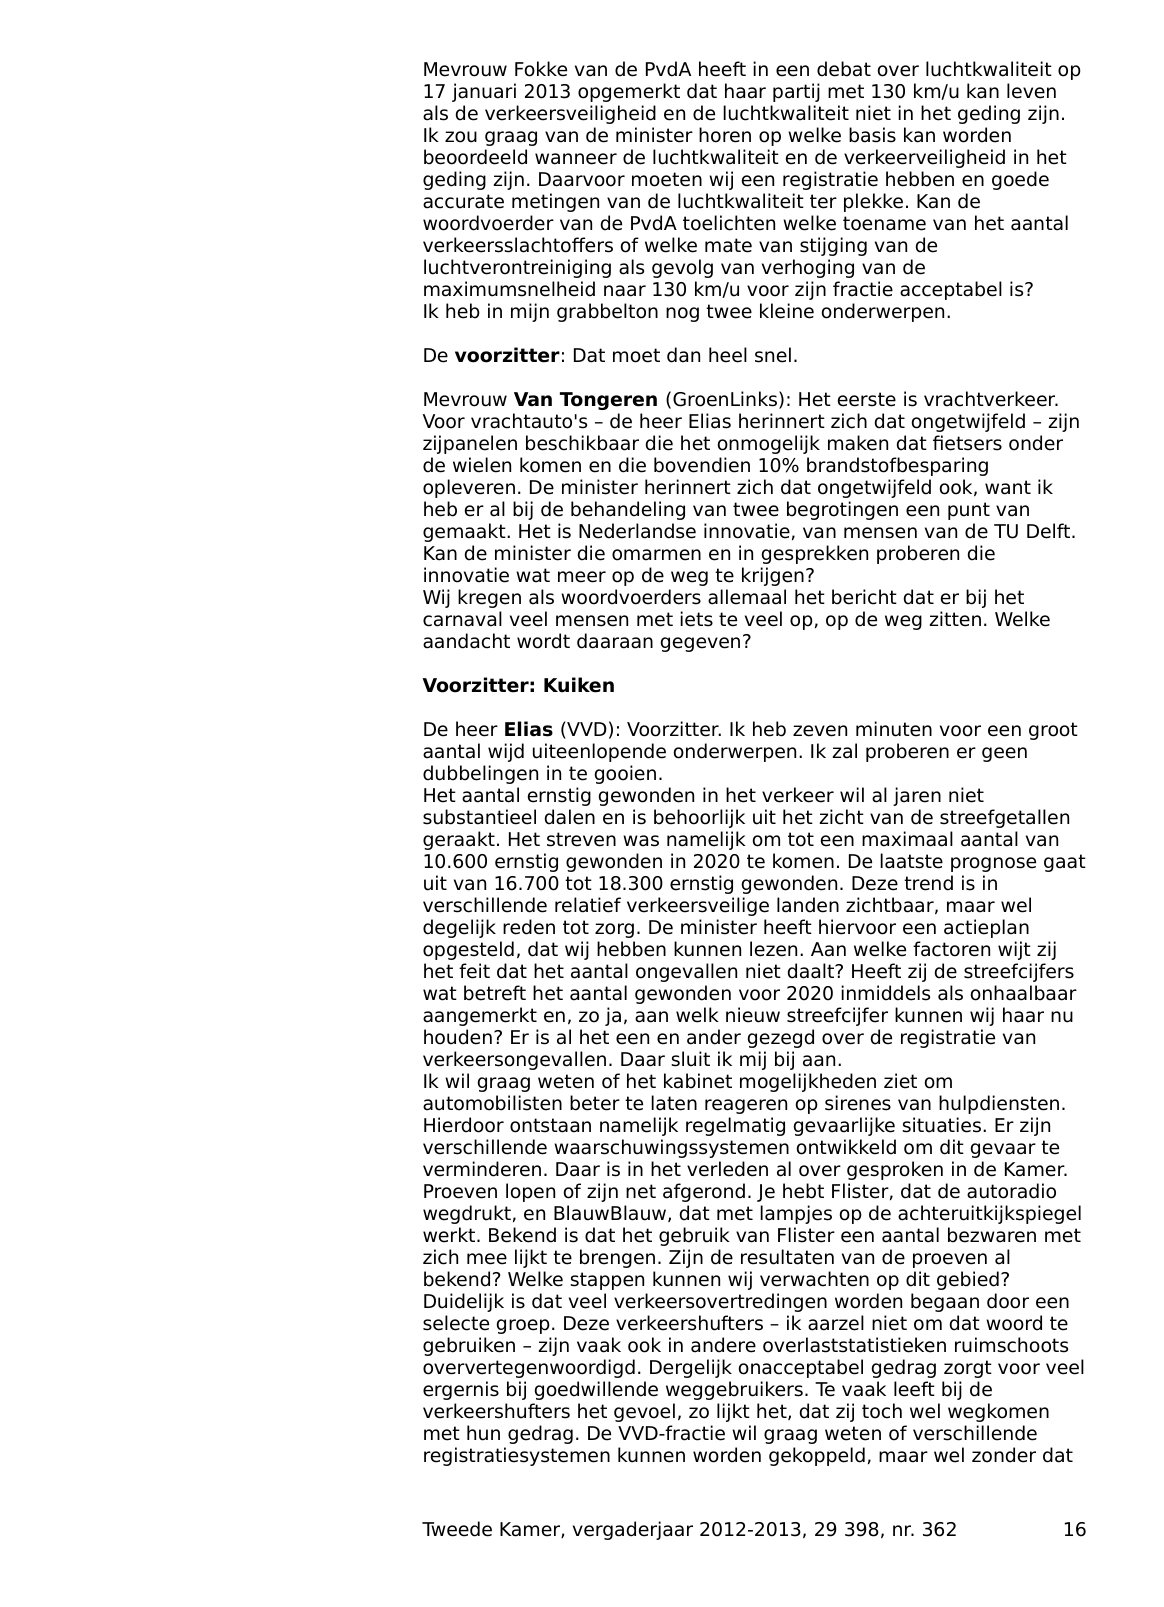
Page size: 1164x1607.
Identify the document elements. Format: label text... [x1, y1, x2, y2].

text Duidelijk is dat veel verkeersovertredingen worden begaan door een selecte groep. Deze verkeershufters – ik aarzel niet om dat woord te gebruiken – zijn vaak ook in andere overlaststatistieken ruimschoots oververtegenwoordigd. Dergelijk onacceptabel gedrag zorgt voor veel ergernis bij goedwillende weggebruikers. Te vaak leeft bij de verkeershufters het gevoel, zo lijkt het, dat zij toch wel wegkomen met hun gedrag. De VVD-fractie wil graag weten of verschillende registratiesystemen kunnen worden gekoppeld, maar wel zonder dat [422, 1291, 1087, 1467]
text De heer Elias (VVD): Voorzitter. Ik heb zeven minuten voor een groot aantal wijd uiteenlopende onderwerpen. Ik zal proberen er geen dubbelingen in te gooien. [422, 719, 1087, 785]
text Ik heb in mijn grabbelton nog twee kleine onderwerpen. [422, 301, 1087, 323]
subtitle Voorzitter: Kuiken [422, 675, 1087, 697]
text Mevrouw Fokke van de PvdA heeft in een debat over luchtkwaliteit op 17 januari 2013 opgemerkt dat haar partij met 130 km/u kan leven als de verkeersveiligheid en de luchtkwaliteit niet in het geding zijn. Ik zou graag van de minister horen op welke basis kan worden beoordeeld wanneer de luchtkwaliteit en de verkeerveiligheid in het geding zijn. Daarvoor moeten wij een registratie hebben en goede accurate metingen van de luchtkwaliteit ter plekke. Kan de woordvoerder van de PvdA toelichten welke toename van het aantal verkeersslachtoffers of welke mate van stijging van de luchtverontreiniging als gevolg van verhoging van de maximumsnelheid naar 130 km/u voor zijn fractie acceptabel is? [422, 59, 1087, 301]
text Ik wil graag weten of het kabinet mogelijkheden ziet om automobilisten beter te laten reageren op sirenes van hulpdiensten. Hierdoor ontstaan namelijk regelmatig gevaarlijke situaties. Er zijn verschillende waarschuwingssystemen ontwikkeld om dit gevaar te verminderen. Daar is in het verleden al over gesproken in de Kamer. Proeven lopen of zijn net afgerond. Je hebt Flister, dat de autoradio wegdrukt, en BlauwBlauw, dat met lampjes op de achteruitkijkspiegel werkt. Bekend is dat het gebruik van Flister een aantal bezwaren met zich mee lijkt te brengen. Zijn de resultaten van de proeven al bekend? Welke stappen kunnen wij verwachten op dit gebied? [422, 1071, 1087, 1291]
text Het aantal ernstig gewonden in het verkeer wil al jaren niet substantieel dalen en is behoorlijk uit het zicht van de streefgetallen geraakt. Het streven was namelijk om tot een maximaal aantal van 10.600 ernstig gewonden in 2020 te komen. De laatste prognose gaat uit van 16.700 tot 18.300 ernstig gewonden. Deze trend is in verschillende relatief verkeersveilige landen zichtbaar, maar wel degelijk reden tot zorg. De minister heeft hiervoor een actieplan opgesteld, dat wij hebben kunnen lezen. Aan welke factoren wijt zij het feit dat het aantal ongevallen niet daalt? Heeft zij de streefcijfers wat betreft het aantal gewonden voor 2020 inmiddels als onhaalbaar aangemerkt en, zo ja, aan welk nieuw streefcijfer kunnen wij haar nu houden? Er is al het een en ander gezegd over de registratie van verkeersongevallen. Daar sluit ik mij bij aan. [422, 785, 1087, 1071]
text Mevrouw Van Tongeren (GroenLinks): Het eerste is vrachtverkeer. Voor vrachtauto's – de heer Elias herinnert zich dat ongetwijfeld – zijn zijpanelen beschikbaar die het onmogelijk maken dat fietsers onder de wielen komen en die bovendien 10% brandstofbesparing opleveren. De minister herinnert zich dat ongetwijfeld ook, want ik heb er al bij de behandeling van twee begrotingen een punt van gemaakt. Het is Nederlandse innovatie, van mensen van de TU Delft. Kan de minister die omarmen en in gesprekken proberen die innovatie wat meer op de weg te krijgen? [422, 389, 1087, 587]
text De voorzitter: Dat moet dan heel snel. [422, 345, 1087, 367]
text Wij kregen als woordvoerders allemaal het bericht dat er bij het carnaval veel mensen met iets te veel op, op de weg zitten. Welke aandacht wordt daaraan gegeven? [422, 587, 1087, 653]
